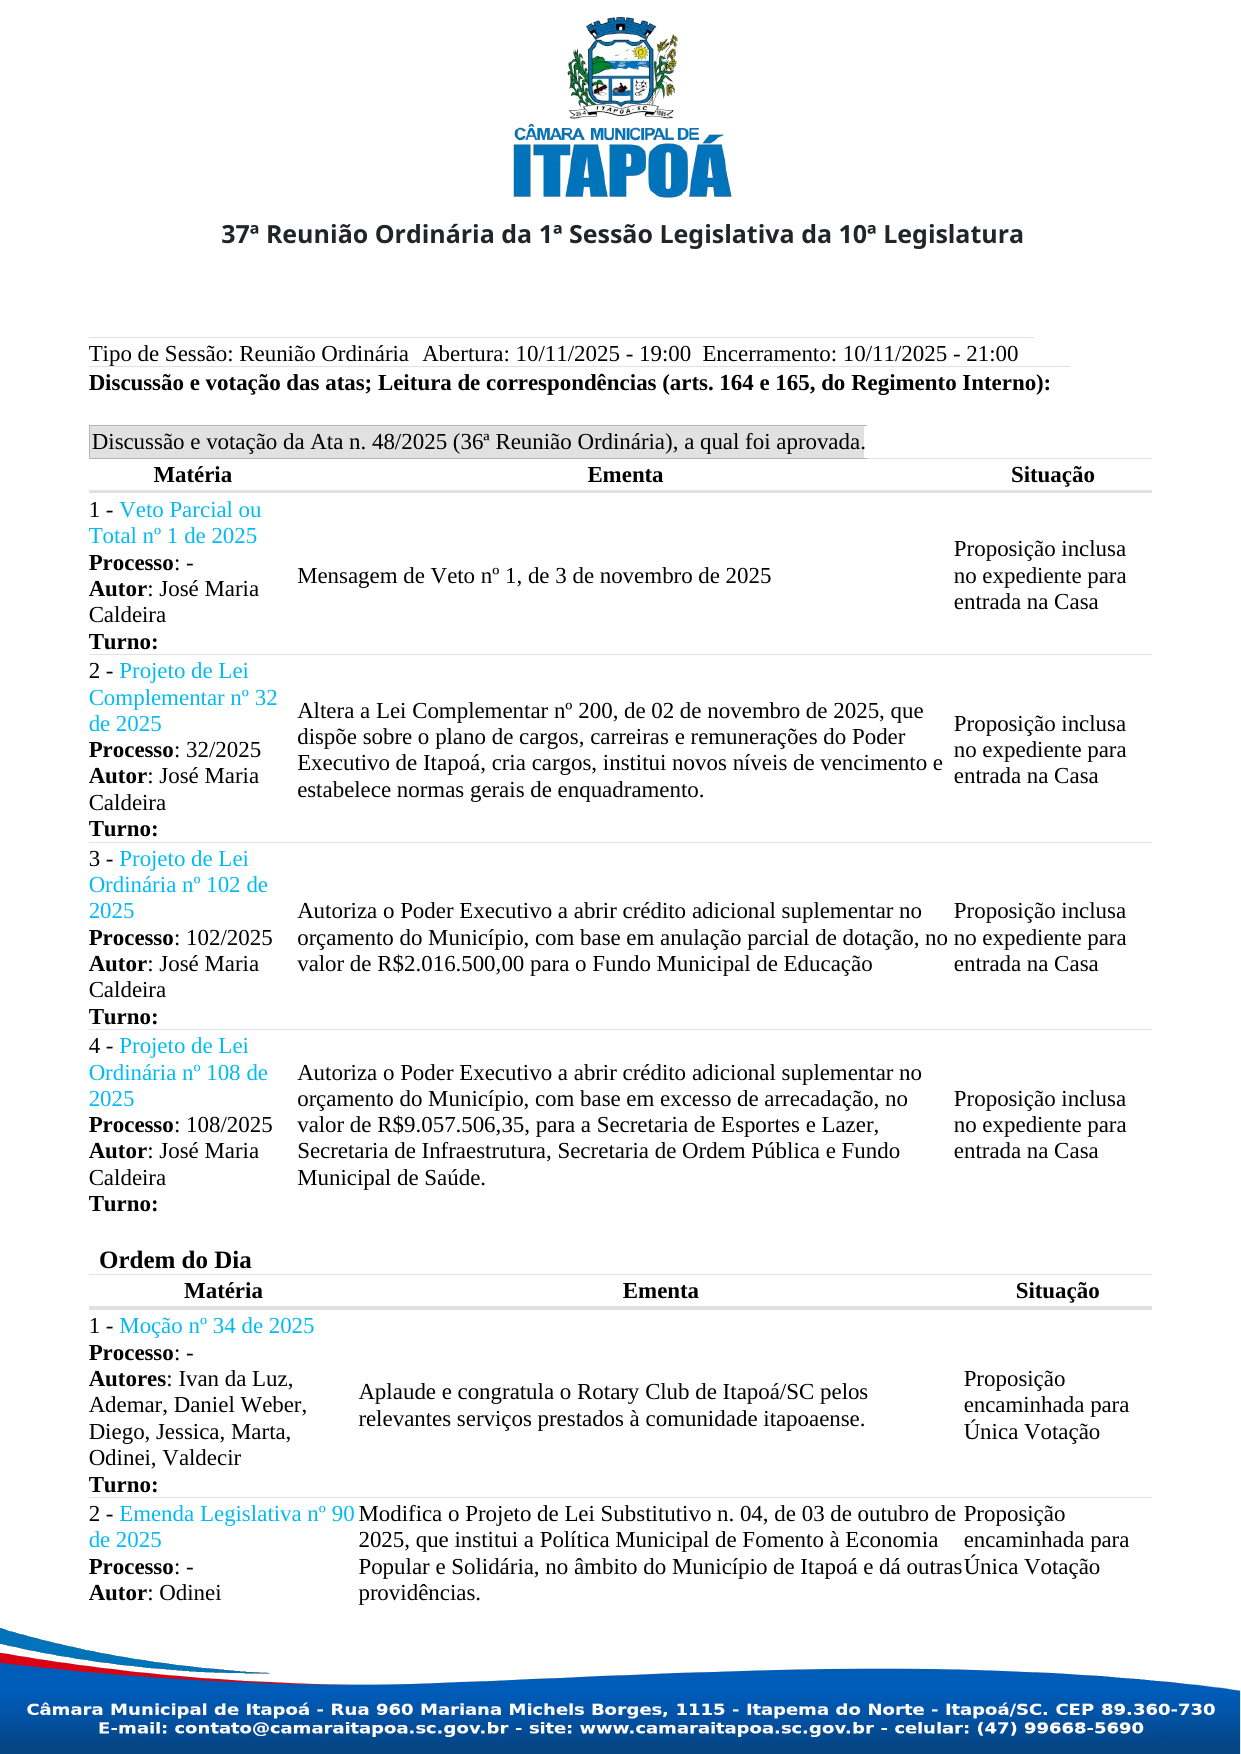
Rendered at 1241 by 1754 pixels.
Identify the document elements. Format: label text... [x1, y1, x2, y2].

table_cell 1 - Veto Parcial ou Total nº 1 de 2025 Processo: - Autor: José Maria Caldeira Turno: [89, 493, 297, 654]
table_header Matéria [89, 459, 297, 490]
table_cell 2 - Projeto de Lei Complementar nº 32 de 2025 Processo: 32/2025 Autor: José Maria Caldeira Turno: [89, 655, 297, 842]
subtitle 37ª Reunião Ordinária da 1ª Sessão Legislativa da 10ª Legislatura [94, 217, 1152, 251]
table_cell 4 - Projeto de Lei Ordinária nº 108 de 2025 Processo: 108/2025 Autor: José Maria Caldeira Turno: [89, 1030, 297, 1217]
table_cell Proposição encaminhada para Única Votação [964, 1498, 1152, 1605]
picture [0, 1628, 1241, 1754]
table_cell Proposição inclusa no expediente para entrada na Casa [954, 655, 1152, 842]
table_header Matéria [89, 1275, 358, 1306]
table_header Situação [964, 1275, 1152, 1306]
table_cell Altera a Lei Complementar nº 200, de 02 de novembro de 2025, que dispõe sobre o plano de cargos, carreiras e remunerações do Poder Executivo de Itapoá, cria cargos, institui novos níveis de vencimento e estabelece normas gerais de enquadramento. [297, 655, 954, 842]
table_cell 2 - Emenda Legislativa nº 90 de 2025 Processo: - Autor: Odinei [89, 1498, 358, 1605]
text Ordem do Dia [99, 1245, 1152, 1274]
table_cell Autoriza o Poder Executivo a abrir crédito adicional suplementar no orçamento do Município, com base em excesso de arrecadação, no valor de R$9.057.506,35, para a Secretaria de Esportes e Lazer, Secretaria de Infraestrutura, Secretaria de Ordem Pública e Fundo Municipal de Saúde. [297, 1030, 954, 1217]
table_header Ementa [358, 1275, 963, 1306]
table_header Encerramento: 10/11/2025 - 21:00 [702, 338, 1034, 366]
table_cell 1 - Moção nº 34 de 2025 Processo: - Autores: Ivan da Luz, Ademar, Daniel Weber, Diego, Jessica, Marta, Odinei, Valdecir Turno: [89, 1310, 358, 1497]
table_cell Proposição encaminhada para Única Votação [964, 1310, 1152, 1497]
table_cell Proposição inclusa no expediente para entrada na Casa [954, 843, 1152, 1029]
table_header Abertura: 10/11/2025 - 19:00 [422, 338, 702, 366]
table_header Ementa [297, 459, 954, 490]
picture [510, 14, 734, 198]
table_cell Proposição inclusa no expediente para entrada na Casa [954, 493, 1152, 654]
table_cell Autoriza o Poder Executivo a abrir crédito adicional suplementar no orçamento do Município, com base em anulação parcial de dotação, no valor de R$2.016.500,00 para o Fundo Municipal de Educação [297, 843, 954, 1029]
table_cell Proposição inclusa no expediente para entrada na Casa [954, 1030, 1152, 1217]
table_cell 3 - Projeto de Lei Ordinária nº 102 de 2025 Processo: 102/2025 Autor: José Maria Caldeira Turno: [89, 843, 297, 1029]
table_cell Mensagem de Veto nº 1, de 3 de novembro de 2025 [297, 493, 954, 654]
table_header Tipo de Sessão: Reunião Ordinária [89, 338, 422, 366]
table_header Situação [954, 459, 1152, 490]
table_cell Modifica o Projeto de Lei Substitutivo n. 04, de 03 de outubro de 2025, que institui a Política Municipal de Fomento à Economia Popular e Solidária, no âmbito do Município de Itapoá e dá outras providências. [358, 1498, 963, 1605]
table_cell Aplaude e congratula o Rotary Club de Itapoá/SC pelos relevantes serviços prestados à comunidade itapoaense. [358, 1310, 963, 1497]
table_header Discussão e votação das atas; Leitura de correspondências (arts. 164 e 165, do Regimento Interno): Discussão e votação da Ata n. 48/2025 (36ª Reunião Ordinária), a qual foi aprovada. [89, 367, 1070, 458]
